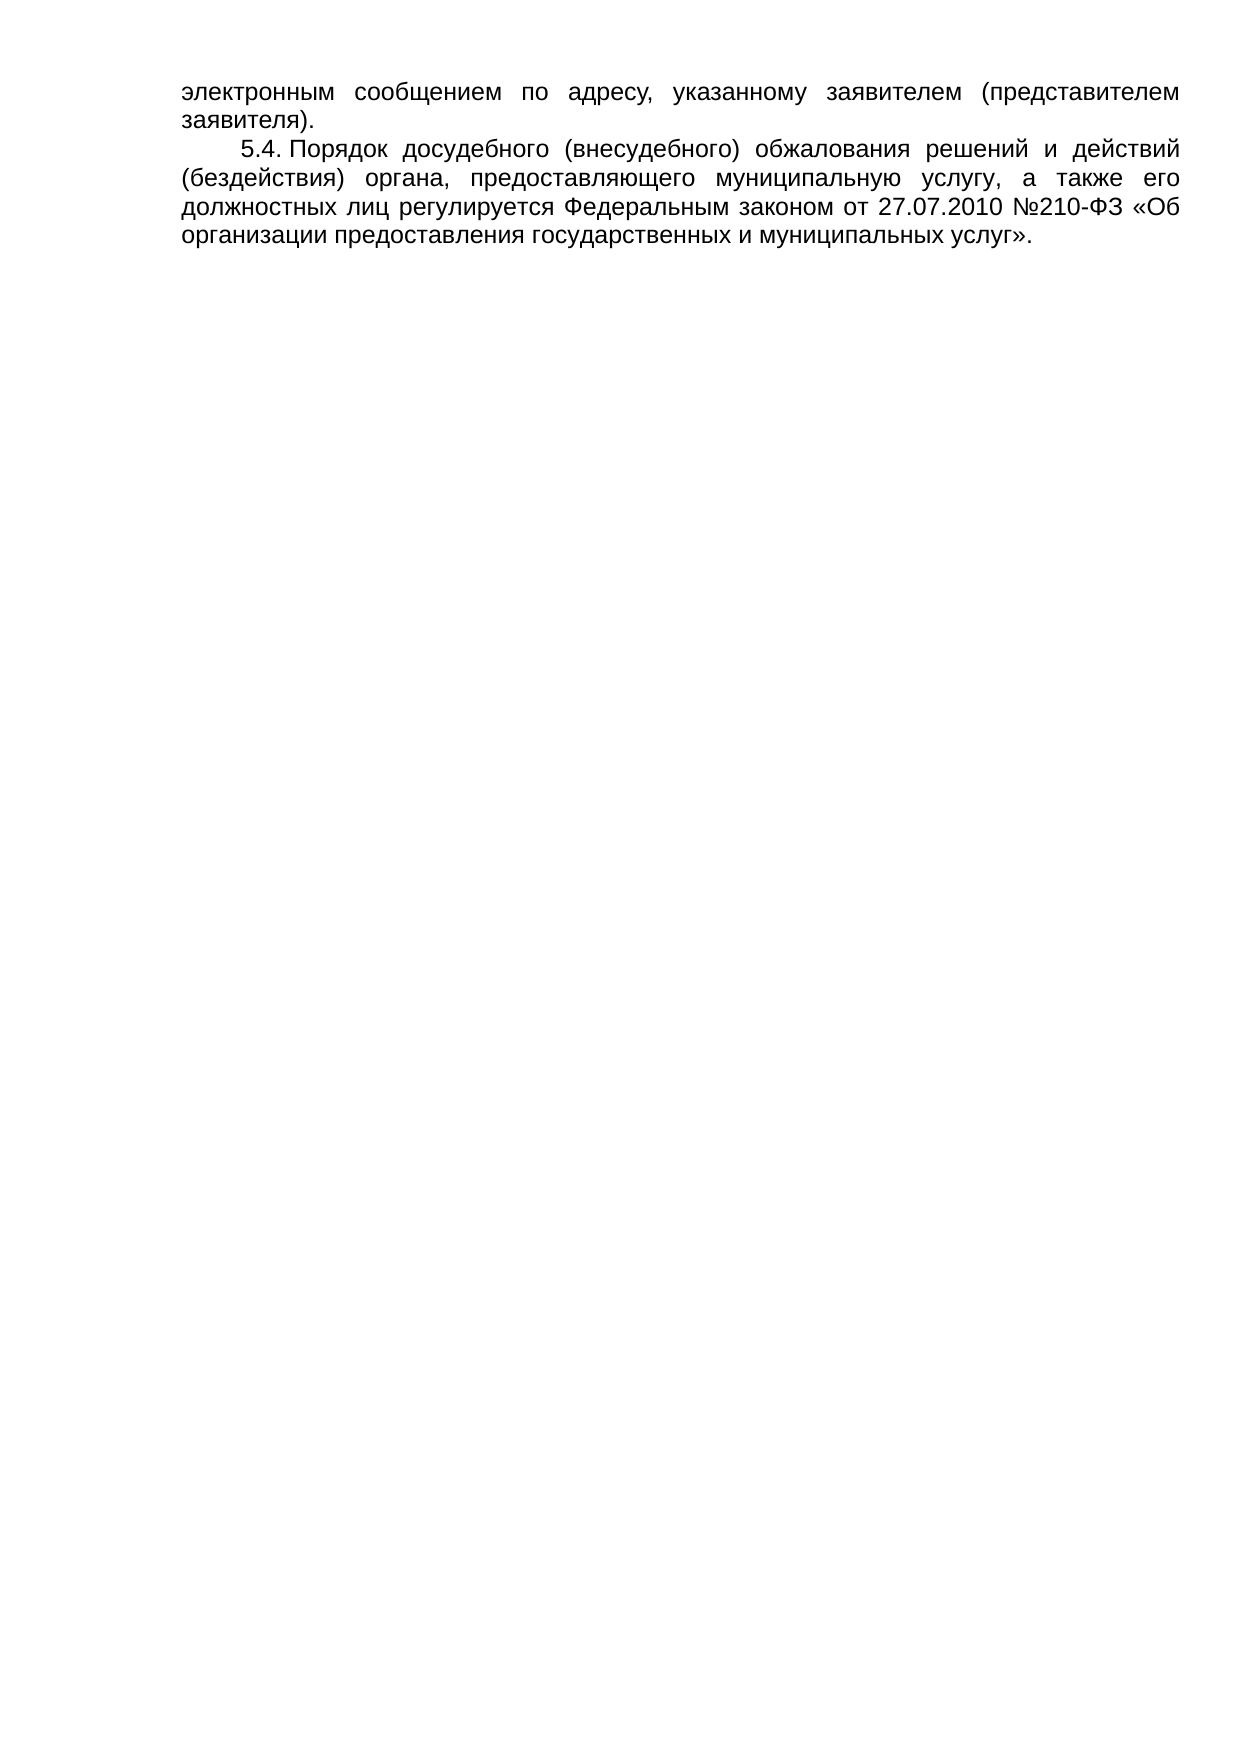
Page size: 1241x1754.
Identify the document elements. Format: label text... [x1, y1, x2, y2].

text 5.4. Порядок досудебного (внесудебного) обжалования решений и действий (бездействия) органа, предоставляющего муниципальную услугу, а также его должностных лиц регулируется Федеральным законом от 27.07.2010 №210-ФЗ «Об организации предоставления государственных и муниципальных услуг». [181, 134, 1181, 249]
text электронным сообщением по адресу, указанному заявителем (представителем заявителя). [181, 77, 1181, 134]
